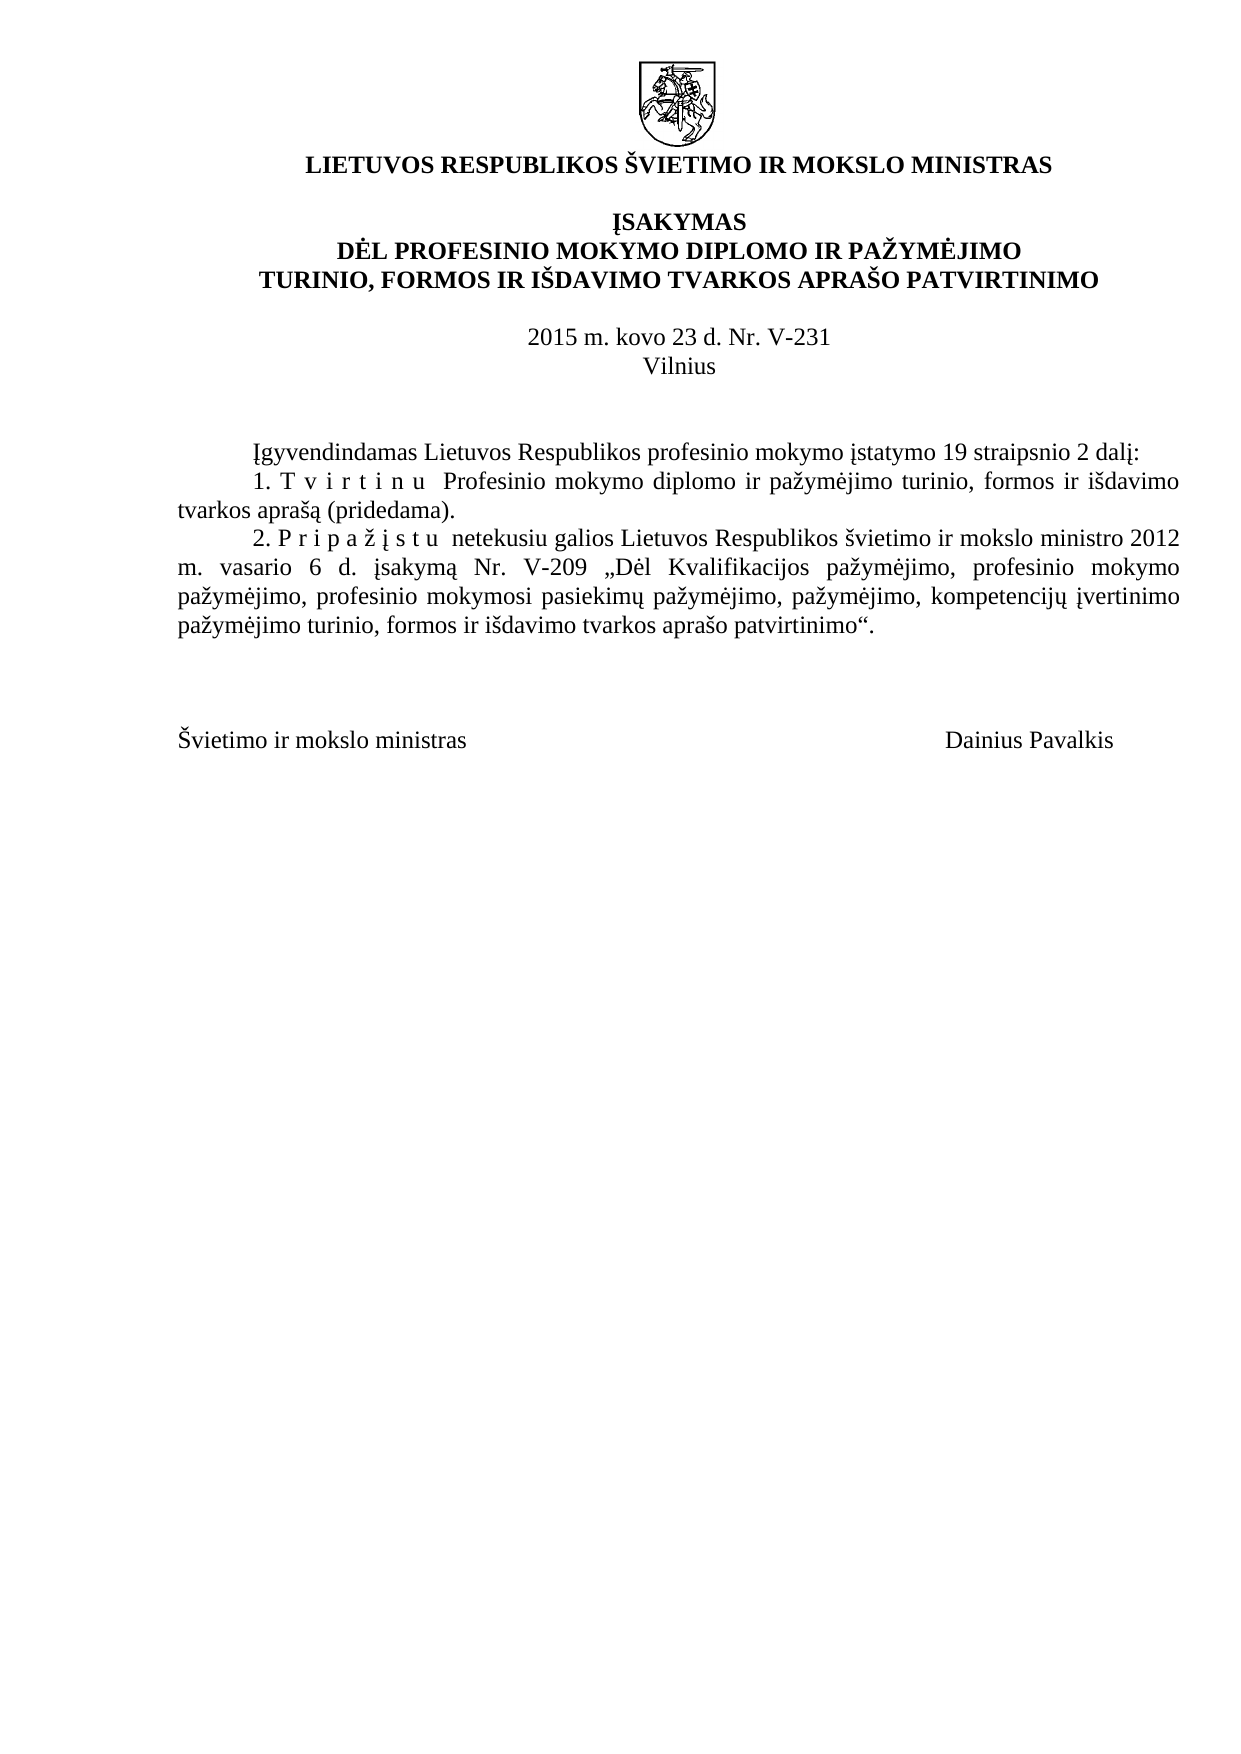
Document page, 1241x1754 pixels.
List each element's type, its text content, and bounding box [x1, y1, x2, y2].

text LIETUVOS RESPUBLIKOS ŠVIETIMO IR MOKSLO MINISTRAS [177, 150, 1181, 178]
text ĮSAKYMAS [177, 207, 1181, 236]
text Švietimo ir mokslo ministras Dainius Pavalkis [177, 725, 1181, 753]
text DĖL PROFESINIO MOKYMO DIPLOMO IR PAŽYMĖJIMO [177, 236, 1181, 265]
text 1. T v i r t i n u Profesinio mokymo diplomo ir pažymėjimo turinio, formos ir išdavimo tvarkos aprašą (pridedama). [177, 466, 1181, 523]
text TURINIO, FORMOS IR IŠDAVIMO TVARKOS APRAŠO PATVIRTINIMO [177, 265, 1181, 293]
text 2. P r i p a ž į s t u netekusiu galios Lietuvos Respublikos švietimo ir mokslo ministro 2012 m. vasario 6 d. įsakymą Nr. V-209 „Dėl Kvalifikacijos pažymėjimo, profesinio mokymo pažymėjimo, profesinio mokymosi pasiekimų pažymėjimo, pažymėjimo, kompetencijų įvertinimo pažymėjimo turinio, formos ir išdavimo tvarkos aprašo patvirtinimo“. [177, 523, 1181, 638]
text Vilnius [177, 351, 1181, 380]
subtitle 2015 m. kovo 23 d. Nr. V-231 [177, 322, 1181, 351]
text Įgyvendindamas Lietuvos Respublikos profesinio mokymo įstatymo 19 straipsnio 2 dalį: [177, 437, 1181, 466]
